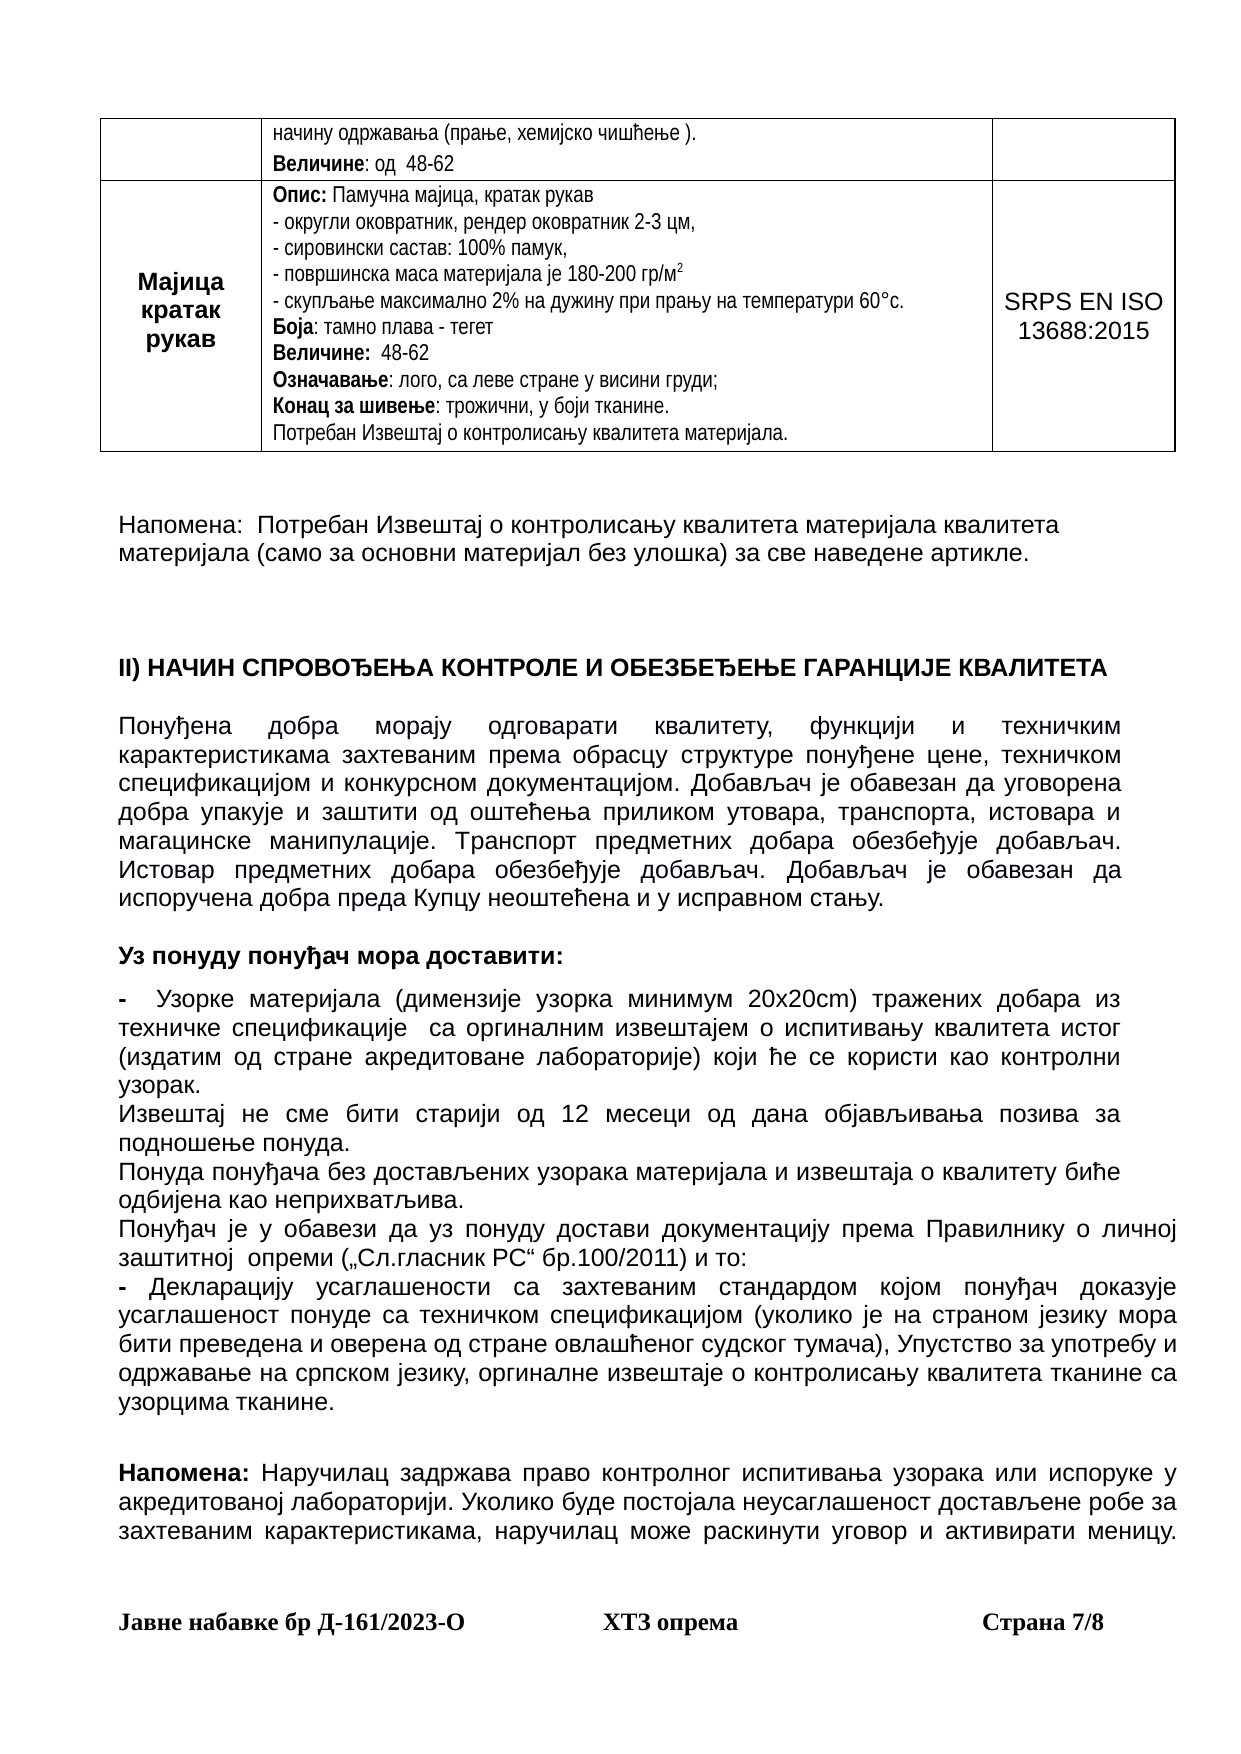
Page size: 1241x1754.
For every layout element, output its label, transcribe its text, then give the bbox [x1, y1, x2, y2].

text Понуђач је у обавези да уз понуду достави документацију према Правилнику о личној заштитној опреми („Сл.гласник РС“ бр.100/2011) и то: [118, 1214, 1178, 1271]
text II) НАЧИН СПРОВОЂЕЊА КОНТРОЛЕ И ОБЕЗБЕЂЕЊЕ ГАРАНЦИЈЕ КВАЛИТЕТА [118, 653, 1122, 682]
text - Декларацију усаглашености са захтеваним стандардом којом понуђач доказује усаглашеност понуде са техничком спецификацијом (уколико је на страном језику мора бити преведена и оверена од стране овлашћеног судског тумача), Упустство за упoтребу и одржавање на српском језику, оргиналне извештаје о контролисању квалитета тканине са узорцима тканине. [118, 1271, 1178, 1415]
table_cell [101, 119, 261, 180]
text Уз понуду понуђач мора доставити: [118, 941, 1122, 969]
table_cell Мајица кратак рукав [101, 181, 261, 451]
text - Узорке материјала (димензије узорка минимум 20x20cm) тражених добара из техничке спецификације са оргиналним извештајем о испитивању квалитета истог (издатим од стране акредитоване лабораторије) који ће се користи као контролни узорак. [118, 984, 1122, 1099]
text Извештај не сме бити старији од 12 месеци од дана објављивања позива за подношење понуда. [118, 1099, 1122, 1156]
table_cell [993, 119, 1174, 180]
text Напомена: Потребан Извештај о контролисању квалитета материјала квалитета материјала (само за основни материјал без улошка) за све наведене артикле. [118, 509, 1122, 567]
text Напомена: Наручилац задржава право контролног испитивања узорака или испоруке у акредитованој лабораторији. Уколико буде постојала неусаглашеност достављене робе за захтеваним карактеристикама, наручилац може раскинути уговор и активирати меницу. [118, 1458, 1178, 1544]
table_cell Опис: Памучна мајица, кратак рукав - округли оковратник, рендер оковратник 2-3 цм, - сировински састав: 100% памук, - површинска маса материјала је 180-200 гр/м2 - скупљање максимално 2% на дужину при прању на температури 60°с. Боја: тамно плава - тегет Величине: 48-62 Означавање: лого, са леве стране у висини груди; Конац за шивење: трожични, у боји тканине. Потребан Извештај о контролисању квалитета материјала. [262, 181, 992, 451]
table_cell SRPS EN ISO 13688:2015 [993, 181, 1174, 451]
text Понуда понуђача без достављених узорака материјала и извештаја о квалитету биће одбијена као неприхватљива. [118, 1156, 1122, 1214]
table_cell начину одржавања (прање, хемијско чишћење ). Величине: од 48-62 [262, 119, 992, 180]
text Понуђена добра морају одговарати квалитету, функцији и техничким карактеристикама захтеваним према обрасцу структуре понуђене цене, техничком спецификацијом и конкурсном документацијом. Добављач је обавезан да уговорена добра упакује и заштити од оштећења приликом утовара, транспорта, истовара и магацинске манипулације. Транспорт предметних добара обезбеђује добављач. Истовар предметних добара обезбеђује добављач. Добављач је обавезан да испоручена добра преда Купцу неоштећена и у исправном стању. [118, 711, 1122, 912]
